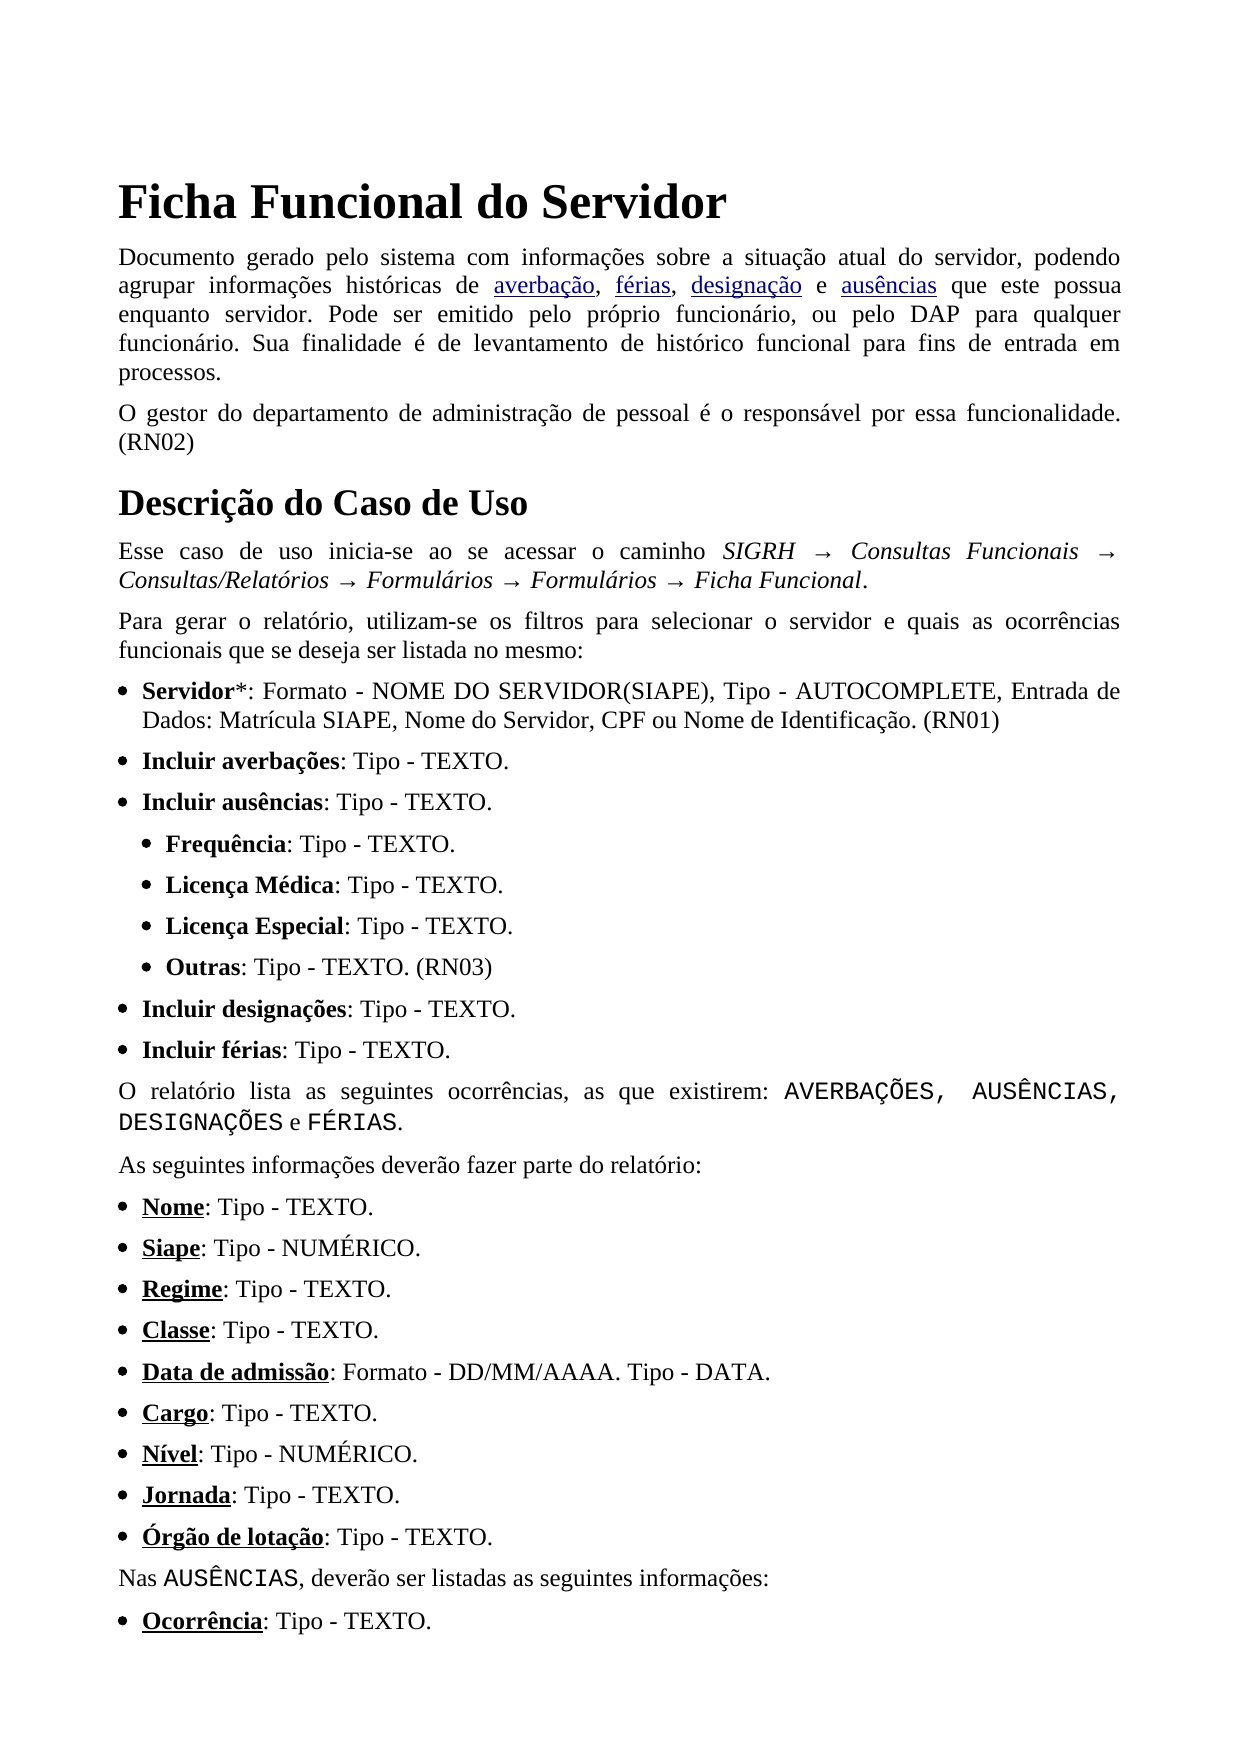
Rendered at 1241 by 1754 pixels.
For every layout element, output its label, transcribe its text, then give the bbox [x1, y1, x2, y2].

list Ocorrência: Tipo - TEXTO. [118, 1606, 1122, 1635]
list Outras: Tipo - TEXTO. (RN03) [142, 952, 1122, 981]
list Incluir averbações: Tipo - TEXTO. [118, 746, 1122, 775]
subtitle Ficha Funcional do Servidor [118, 172, 1122, 229]
list Servidor*: Formato - NOME DO SERVIDOR(SIAPE), Tipo - AUTOCOMPLETE, Entrada de Dados: Matrícula SIAPE, Nome do Servidor, CPF ou Nome de Identificação. (RN01) [118, 676, 1122, 734]
list Classe: Tipo - TEXTO. [118, 1315, 1122, 1344]
list Incluir férias: Tipo - TEXTO. [118, 1035, 1122, 1064]
list Nível: Tipo - NUMÉRICO. [118, 1439, 1122, 1468]
text Esse caso de uso inicia-se ao se acessar o caminho SIGRH → Consultas Funcionais → Consultas/Relatórios → Formulários → Formulários → Ficha Funcional. [118, 536, 1122, 594]
list Nome: Tipo - TEXTO. [118, 1192, 1122, 1220]
text O relatório lista as seguintes ocorrências, as que existirem: AVERBAÇÕES, AUSÊNCIAS, DESIGNAÇÕES e FÉRIAS. [118, 1076, 1122, 1138]
list Regime: Tipo - TEXTO. [118, 1274, 1122, 1303]
text Para gerar o relatório, utilizam-se os filtros para selecionar o servidor e quais as ocorrências funcionais que se deseja ser listada no mesmo: [118, 606, 1122, 664]
list Jornada: Tipo - TEXTO. [118, 1480, 1122, 1509]
list Incluir ausências: Tipo - TEXTO. [118, 787, 1122, 816]
list Data de admissão: Formato - DD/MM/AAAA. Tipo - DATA. [118, 1357, 1122, 1385]
list Incluir designações: Tipo - TEXTO. [118, 994, 1122, 1022]
text Documento gerado pelo sistema com informações sobre a situação atual do servidor, podendo agrupar informações históricas de averbação, férias, designação e ausências que este possua enquanto servidor. Pode ser emitido pelo próprio funcionário, ou pelo DAP para qualquer funcionário. Sua finalidade é de levantamento de histórico funcional para fins de entrada em processos. [118, 242, 1122, 386]
list Licença Médica: Tipo - TEXTO. [142, 870, 1122, 899]
text As seguintes informações deverão fazer parte do relatório: [118, 1150, 1122, 1179]
list Frequência: Tipo - TEXTO. [142, 829, 1122, 857]
text O gestor do departamento de administração de pessoal é o responsável por essa funcionalidade. (RN02) [118, 398, 1122, 456]
text Nas AUSÊNCIAS, deverão ser listadas as seguintes informações: [118, 1563, 1122, 1594]
list Siape: Tipo - NUMÉRICO. [118, 1233, 1122, 1262]
list Cargo: Tipo - TEXTO. [118, 1398, 1122, 1427]
subtitle Descrição do Caso de Uso [118, 481, 1122, 524]
list Órgão de lotação: Tipo - TEXTO. [118, 1522, 1122, 1550]
list Licença Especial: Tipo - TEXTO. [142, 911, 1122, 940]
